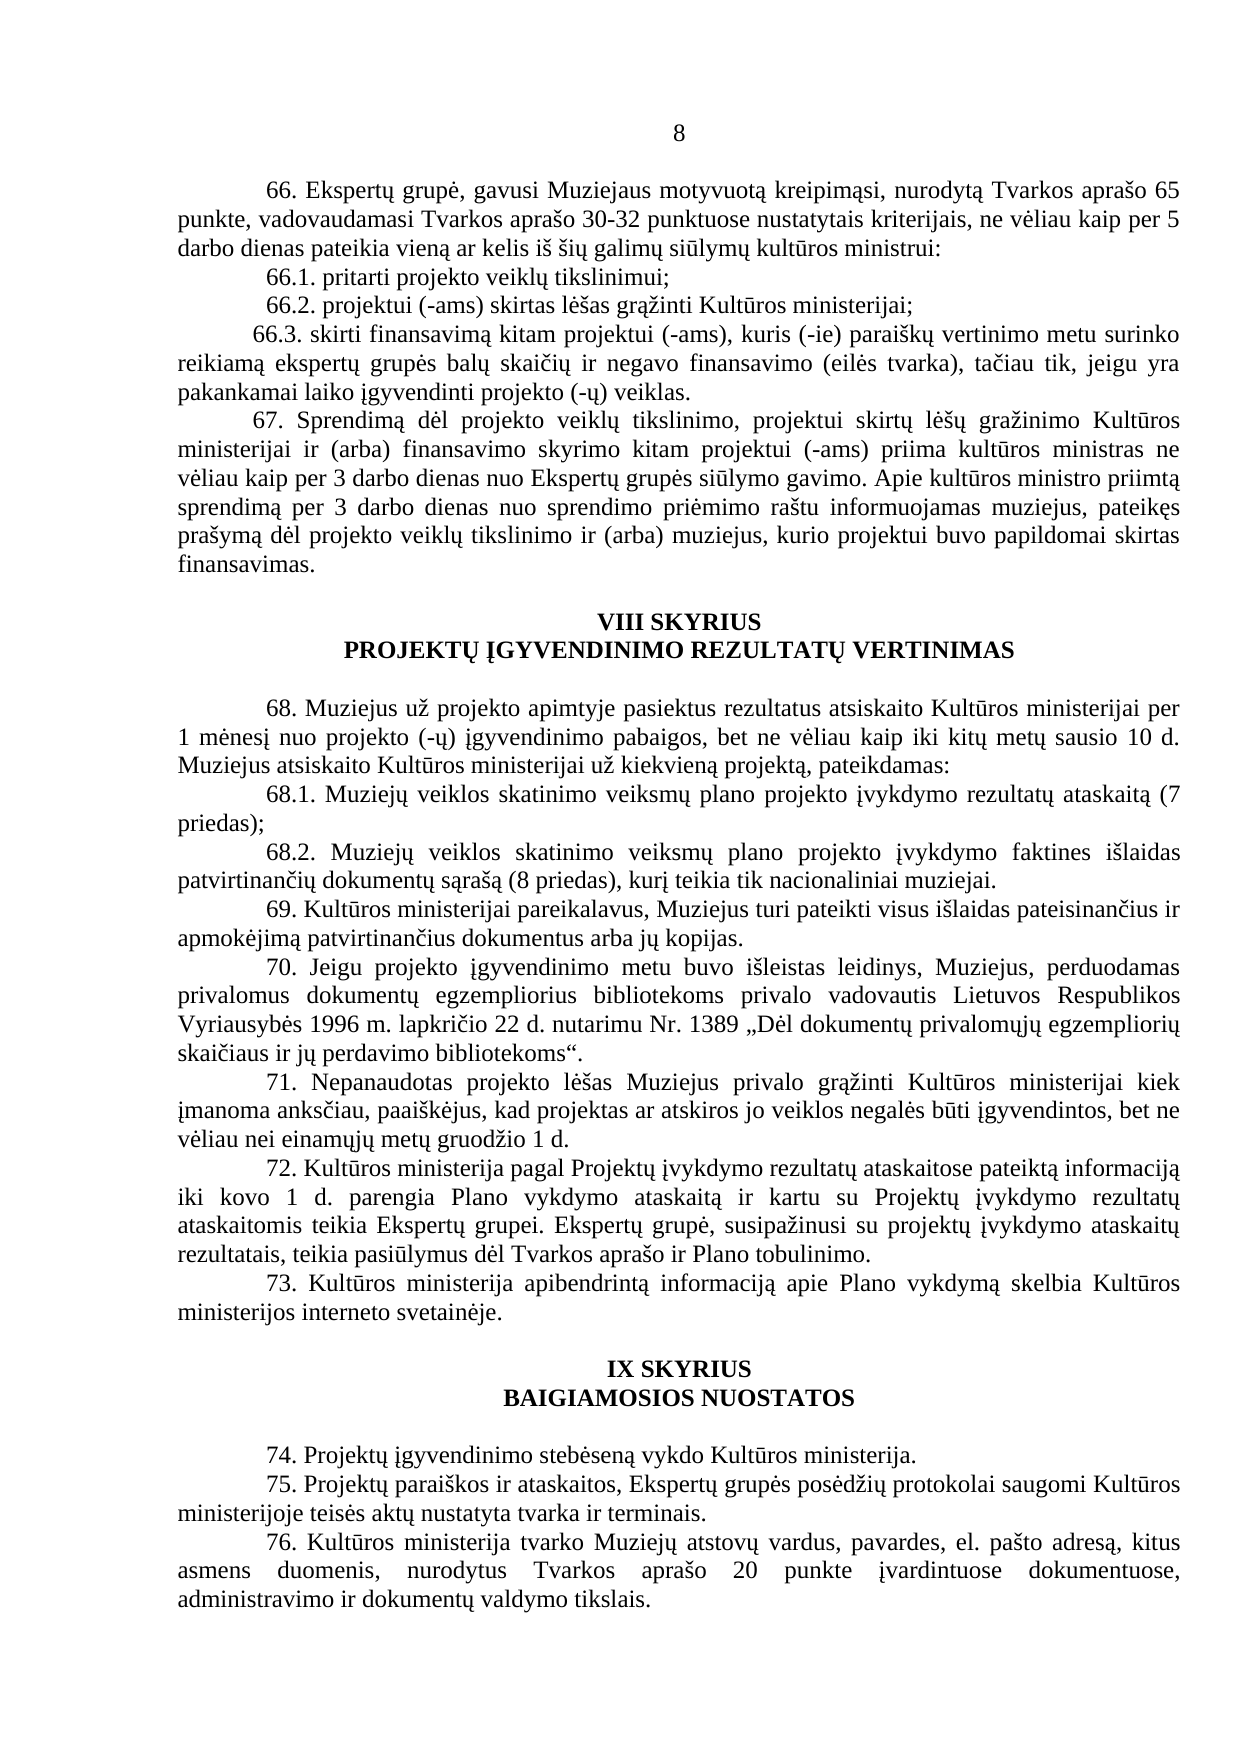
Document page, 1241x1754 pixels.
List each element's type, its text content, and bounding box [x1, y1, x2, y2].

text 70. Jeigu projekto įgyvendinimo metu buvo išleistas leidinys, Muziejus, perduodamas privalomus dokumentų egzempliorius bibliotekoms privalo vadovautis Lietuvos Respublikos Vyriausybės 1996 m. lapkričio 22 d. nutarimu Nr. 1389 „Dėl dokumentų privalomųjų egzempliorių skaičiaus ir jų perdavimo bibliotekoms“. [177, 952, 1181, 1067]
text BAIGIAMOSIOS NUOSTATOS [177, 1383, 1181, 1412]
text 73. Kultūros ministerija apibendrintą informaciją apie Plano vykdymą skelbia Kultūros ministerijos interneto svetainėje. [177, 1268, 1181, 1326]
text 66.3. skirti finansavimą kitam projektui (-ams), kuris (-ie) paraiškų vertinimo metu surinko reikiamą ekspertų grupės balų skaičių ir negavo finansavimo (eilės tvarka), tačiau tik, jeigu yra pakankamai laiko įgyvendinti projekto (-ų) veiklas. [177, 319, 1181, 406]
text 68. Muziejus už projekto apimtyje pasiektus rezultatus atsiskaito Kultūros ministerijai per 1 mėnesį nuo projekto (-ų) įgyvendinimo pabaigos, bet ne vėliau kaip iki kitų metų sausio 10 d. Muziejus atsiskaito Kultūros ministerijai už kiekvieną projektą, pateikdamas: [177, 693, 1181, 779]
text 66. Ekspertų grupė, gavusi Muziejaus motyvuotą kreipimąsi, nurodytą Tvarkos aprašo 65 punkte, vadovaudamasi Tvarkos aprašo 30-32 punktuose nustatytais kriterijais, ne vėliau kaip per 5 darbo dienas pateikia vieną ar kelis iš šių galimų siūlymų kultūros ministrui: [177, 176, 1181, 262]
text 67. Sprendimą dėl projekto veiklų tikslinimo, projektui skirtų lėšų gražinimo Kultūros ministerijai ir (arba) finansavimo skyrimo kitam projektui (-ams) priima kultūros ministras ne vėliau kaip per 3 darbo dienas nuo Ekspertų grupės siūlymo gavimo. Apie kultūros ministro priimtą sprendimą per 3 darbo dienas nuo sprendimo priėmimo raštu informuojamas muziejus, pateikęs prašymą dėl projekto veiklų tikslinimo ir (arba) muziejus, kurio projektui buvo papildomai skirtas finansavimas. [177, 406, 1181, 578]
text 72. Kultūros ministerija pagal Projektų įvykdymo rezultatų ataskaitose pateiktą informaciją iki kovo 1 d. parengia Plano vykdymo ataskaitą ir kartu su Projektų įvykdymo rezultatų ataskaitomis teikia Ekspertų grupei. Ekspertų grupė, susipažinusi su projektų įvykdymo ataskaitų rezultatais, teikia pasiūlymus dėl Tvarkos aprašo ir Plano tobulinimo. [177, 1153, 1181, 1268]
text 66.1. pritarti projekto veiklų tikslinimui; [177, 262, 1181, 291]
text 75. Projektų paraiškos ir ataskaitos, Ekspertų grupės posėdžių protokolai saugomi Kultūros ministerijoje teisės aktų nustatyta tvarka ir terminais. [177, 1469, 1181, 1527]
text 68.2. Muziejų veiklos skatinimo veiksmų plano projekto įvykdymo faktines išlaidas patvirtinančių dokumentų sąrašą (8 priedas), kurį teikia tik nacionaliniai muziejai. [177, 837, 1181, 894]
text 69. Kultūros ministerijai pareikalavus, Muziejus turi pateikti visus išlaidas pateisinančius ir apmokėjimą patvirtinančius dokumentus arba jų kopijas. [177, 894, 1181, 952]
text VIII SKYRIUS [177, 607, 1181, 636]
text IX SKYRIUS [177, 1354, 1181, 1383]
text 71. Nepanaudotas projekto lėšas Muziejus privalo grąžinti Kultūros ministerijai kiek įmanoma anksčiau, paaiškėjus, kad projektas ar atskiros jo veiklos negalės būti įgyvendintos, bet ne vėliau nei einamųjų metų gruodžio 1 d. [177, 1067, 1181, 1153]
text 74. Projektų įgyvendinimo stebėseną vykdo Kultūros ministerija. [177, 1441, 1181, 1469]
text 76. Kultūros ministerija tvarko Muziejų atstovų vardus, pavardes, el. pašto adresą, kitus asmens duomenis, nurodytus Tvarkos aprašo 20 punkte įvardintuose dokumentuose, administravimo ir dokumentų valdymo tikslais. [177, 1527, 1181, 1613]
text 66.2. projektui (-ams) skirtas lėšas grąžinti Kultūros ministerijai; [177, 291, 1181, 319]
text PROJEKTŲ ĮGYVENDINIMO REZULTATŲ VERTINIMAS [177, 636, 1181, 664]
text 68.1. Muziejų veiklos skatinimo veiksmų plano projekto įvykdymo rezultatų ataskaitą (7 priedas); [177, 779, 1181, 837]
